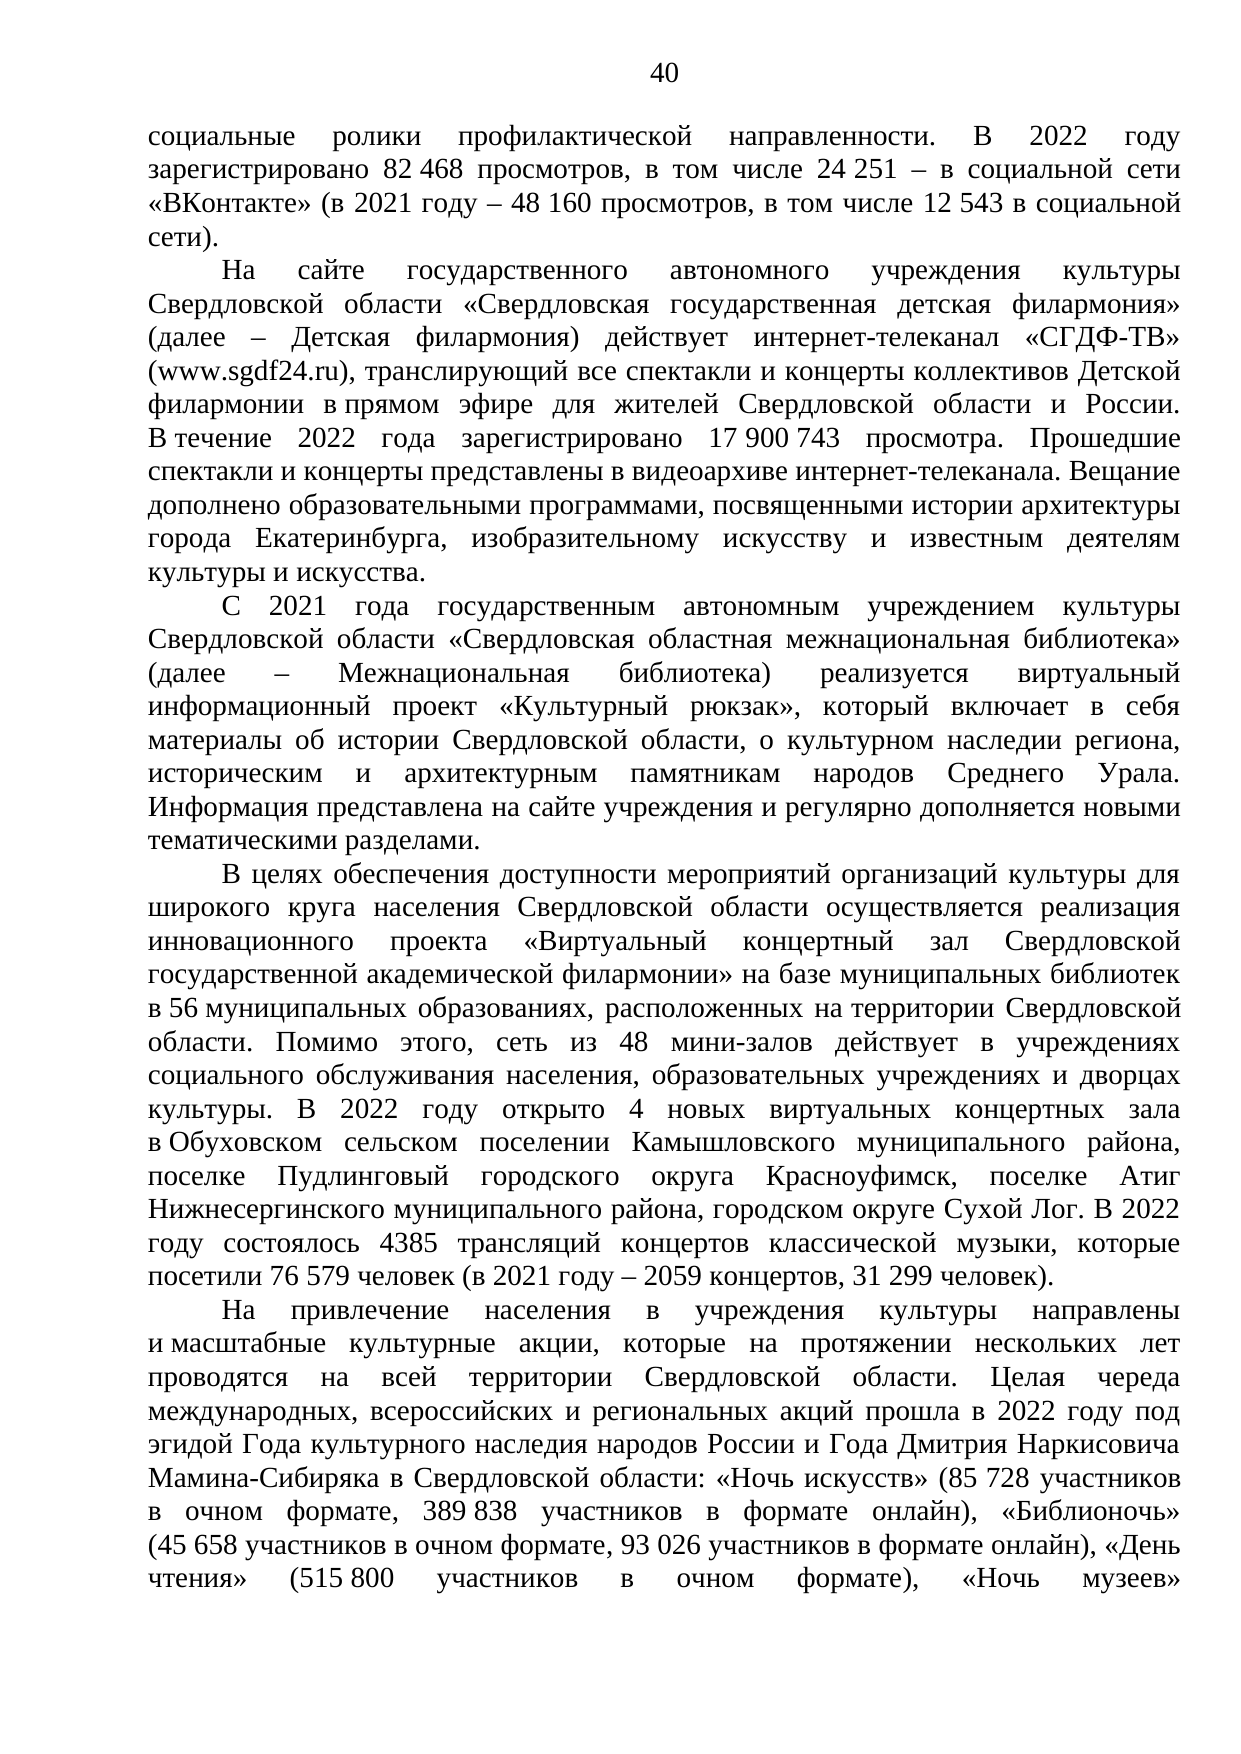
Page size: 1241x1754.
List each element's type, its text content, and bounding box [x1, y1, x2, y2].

text В целях обеспечения доступности мероприятий организаций культуры для широкого круга населения Свердловской области осуществляется реализация инновационного проекта «Виртуальный концертный зал Свердловской государственной академической филармонии» на базе муниципальных библиотек в 56 муниципальных образованиях, расположенных на территории Свердловской области. Помимо этого, сеть из 48 мини-залов действует в учреждениях социального обслуживания населения, образовательных учреждениях и дворцах культуры. В 2022 году открыто 4 новых виртуальных концертных зала в Обуховском сельском поселении Камышловского муниципального района, поселке Пудлинговый городского округа Красноуфимск, поселке Атиг Нижнесергинского муниципального района, городском округе Сухой Лог. В 2022 году состоялось 4385 трансляций концертов классической музыки, которые посетили 76 579 человек (в 2021 году – 2059 концертов, 31 299 человек). [148, 856, 1181, 1292]
text социальные ролики профилактической направленности. В 2022 году зарегистрировано 82 468 просмотров, в том числе 24 251 – в социальной сети «ВКонтакте» (в 2021 году – 48 160 просмотров, в том числе 12 543 в социальной сети). [148, 118, 1181, 252]
text На сайте государственного автономного учреждения культуры Свердловской области «Свердловская государственная детская филармония» (далее – Детская филармония) действует интернет-телеканал «СГДФ-ТВ» (www.sgdf24.ru), транслирующий все спектакли и концерты коллективов Детской филармонии в прямом эфире для жителей Свердловской области и России. В течение 2022 года зарегистрировано 17 900 743 просмотра. Прошедшие спектакли и концерты представлены в видеоархиве интернет-телеканала. Вещание дополнено образовательными программами, посвященными истории архитектуры города Екатеринбурга, изобразительному искусству и известным деятелям культуры и искусства. [148, 252, 1181, 588]
text С 2021 года государственным автономным учреждением культуры Свердловской области «Свердловская областная межнациональная библиотека» (далее – Межнациональная библиотека) реализуется виртуальный информационный проект «Культурный рюкзак», который включает в себя материалы об истории Свердловской области, о культурном наследии региона, историческим и архитектурным памятникам народов Среднего Урала. Информация представлена на сайте учреждения и регулярно дополняется новыми тематическими разделами. [148, 588, 1181, 856]
text На привлечение населения в учреждения культуры направлены и масштабные культурные акции, которые на протяжении нескольких лет проводятся на всей территории Свердловской области. Целая череда международных, всероссийских и региональных акций прошла в 2022 году под эгидой Года культурного наследия народов России и Года Дмитрия Наркисовича Мамина-Сибиряка в Свердловской области: «Ночь искусств» (85 728 участников в очном формате, 389 838 участников в формате онлайн), «Библионочь» (45 658 участников в очном формате, 93 026 участников в формате онлайн), «День чтения» (515 800 участников в очном формате), «Ночь музеев» [148, 1292, 1181, 1594]
